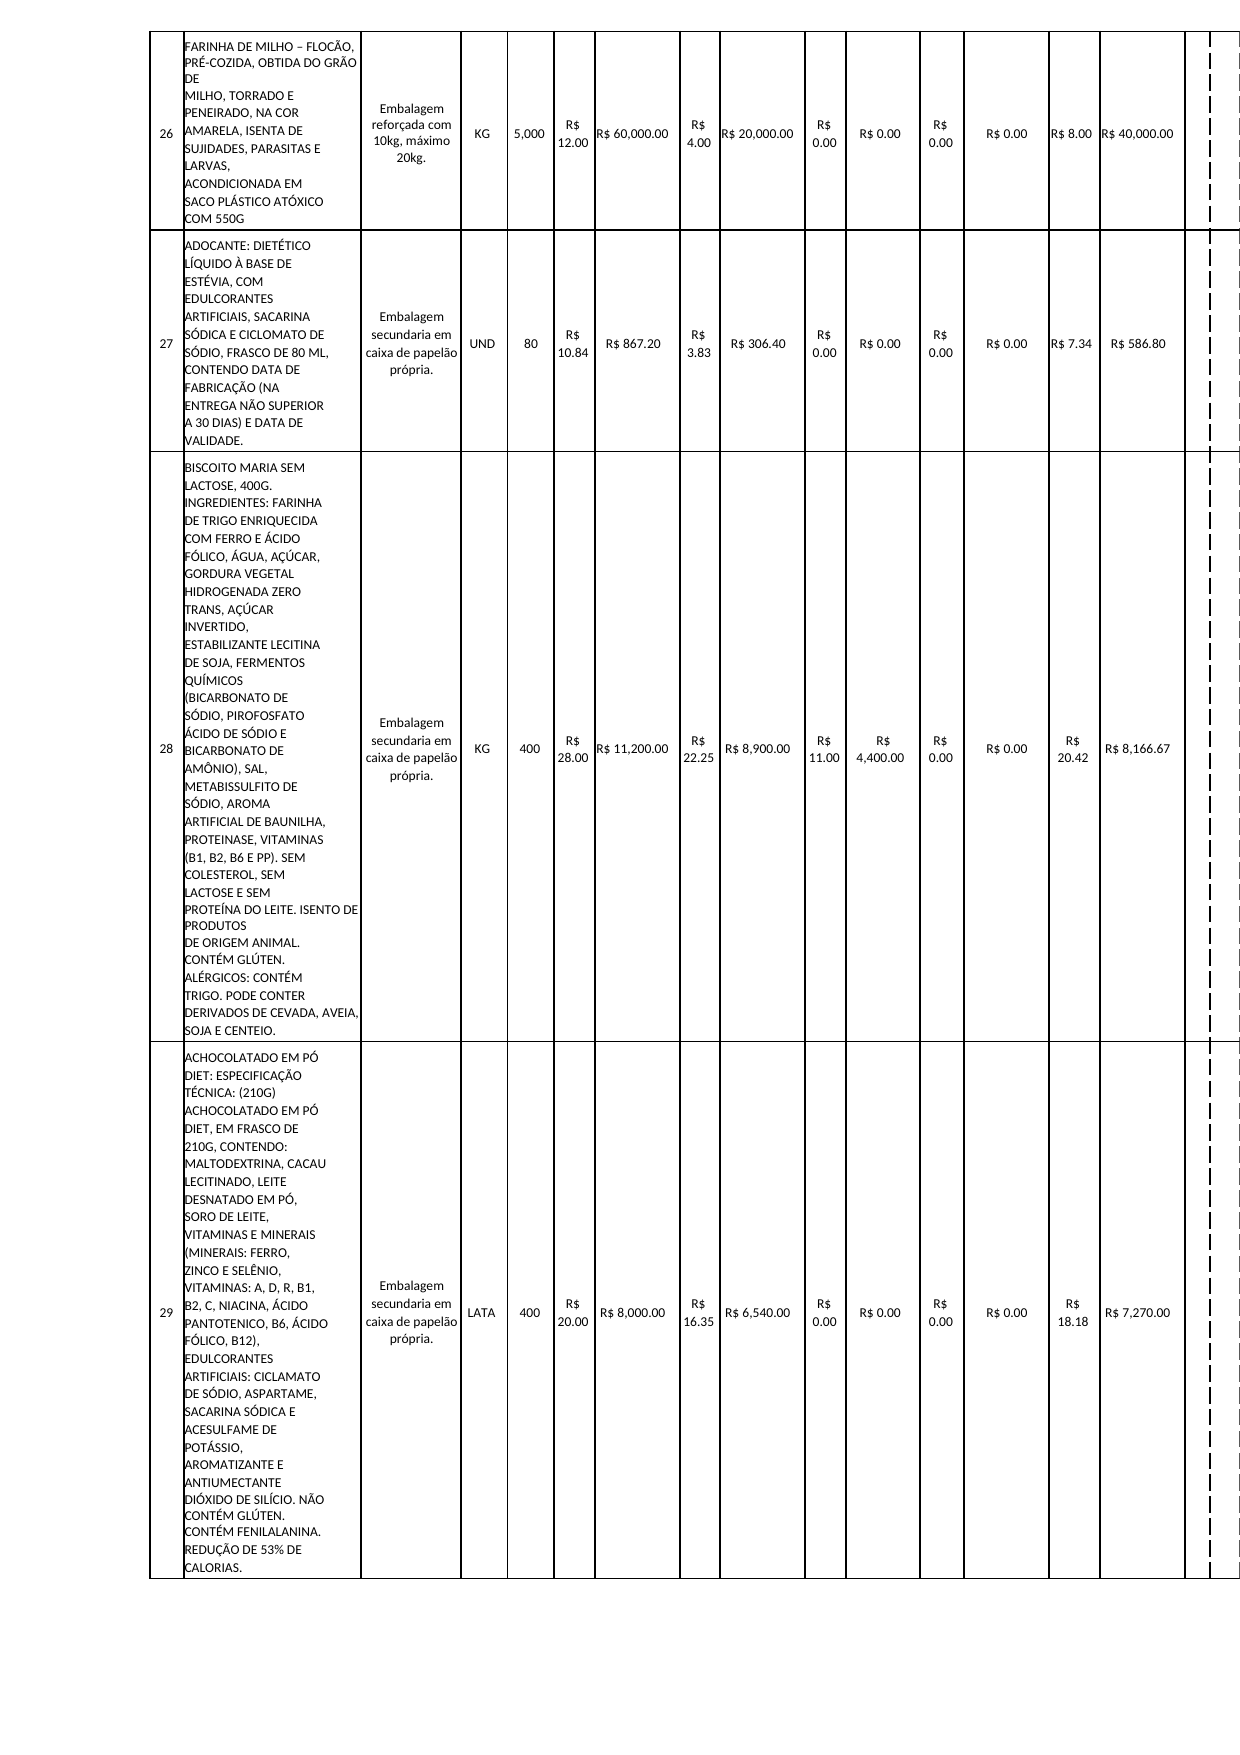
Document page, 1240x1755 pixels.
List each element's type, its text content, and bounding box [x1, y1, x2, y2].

table_cell [1186, 231, 1210, 451]
table_cell R$ 0.00 [965, 1042, 1048, 1577]
table_header 26 [151, 32, 183, 229]
table_cell R$ 0.00 [806, 231, 845, 451]
table_cell R$ 306.40 [721, 231, 804, 451]
table_cell R$ 8,900.00 [721, 452, 804, 1041]
table_cell R$ 0.00 [965, 452, 1048, 1041]
table_cell [1186, 452, 1210, 1041]
table_header 5,000 [508, 32, 553, 229]
table_cell R$ 28.00 [555, 452, 594, 1041]
table_cell 27 [151, 231, 183, 451]
table_cell R$ 0.00 [806, 1042, 845, 1577]
table_header R$ 0.00 [965, 32, 1048, 229]
table_header R$ 12.00 [555, 32, 594, 229]
table_cell ADOCANTE: DIETÉTICO LÍQUIDO À BASE DE ESTÉVIA, COM EDULCORANTES ARTIFICIAIS, SACARINA SÓDICA E CICLOMATO DE SÓDIO, FRASCO DE 80 ML, CONTENDO DATA DE FABRICAÇÃO (NA ENTREGA NÃO SUPERIOR A 30 DIAS) E DATA DE VALIDADE. [185, 231, 360, 451]
table_cell R$ 20.00 [555, 1042, 594, 1577]
table_cell Embalagem secundaria em caixa de papelão própria. [362, 231, 460, 451]
table_cell R$ 11,200.00 [596, 452, 679, 1041]
table_header R$ 0.00 [921, 32, 963, 229]
table_cell 400 [508, 452, 553, 1041]
table_cell BISCOITO MARIA SEM LACTOSE, 400G. INGREDIENTES: FARINHA DE TRIGO ENRIQUECIDA COM FERRO E ÁCIDO FÓLICO, ÁGUA, AÇÚCAR, GORDURA VEGETAL HIDROGENADA ZERO TRANS, AÇÚCAR INVERTIDO, ESTABILIZANTE LECITINA DE SOJA, FERMENTOS QUÍMICOS (BICARBONATO DE SÓDIO, PIROFOSFATO ÁCIDO DE SÓDIO E BICARBONATO DE AMÔNIO), SAL, METABISSULFITO DE SÓDIO, AROMA ARTIFICIAL DE BAUNILHA, PROTEINASE, VITAMINAS (B1, B2, B6 E PP). SEM COLESTEROL, SEM LACTOSE E SEM PROTEÍNA DO LEITE. ISENTO DE PRODUTOS DE ORIGEM ANIMAL. CONTÉM GLÚTEN. ALÉRGICOS: CONTÉM TRIGO. PODE CONTER DERIVADOS DE CEVADA, AVEIA, SOJA E CENTEIO. [185, 452, 360, 1041]
table_cell R$ 0.00 [921, 231, 963, 451]
table_cell R$ 7.34 [1050, 231, 1099, 451]
table_cell KG [462, 452, 507, 1041]
table_cell 80 [508, 231, 553, 451]
table_cell R$ 586.80 [1101, 231, 1184, 451]
table_header R$ 8.00 [1050, 32, 1099, 229]
table_cell R$ 8,000.00 [596, 1042, 679, 1577]
table_cell R$ 0.00 [847, 1042, 919, 1577]
table_cell R$ 7,270.00 [1101, 1042, 1184, 1577]
table_cell R$ 22.25 [681, 452, 719, 1041]
table_cell 29 [151, 1042, 183, 1577]
table_cell R$ 16.35 [681, 1042, 719, 1577]
table_cell 28 [151, 452, 183, 1041]
table_cell R$ 4,400.00 [847, 452, 919, 1041]
table_header KG [462, 32, 507, 229]
table_cell R$ 0.00 [965, 231, 1048, 451]
table_header R$ 0.00 [806, 32, 845, 229]
table_header R$ 20,000.00 [721, 32, 804, 229]
table_header R$ 4.00 [681, 32, 719, 229]
table_header Embalagem reforçada com 10kg, máximo 20kg. [362, 32, 460, 229]
table_header [1186, 32, 1210, 229]
table_header R$ 40,000.00 [1101, 32, 1184, 229]
table_header R$ 60,000.00 [596, 32, 679, 229]
table_cell [1186, 1042, 1210, 1577]
table_header FARINHA DE MILHO – FLOCÃO, PRÉ-COZIDA, OBTIDA DO GRÃO DE MILHO, TORRADO E PENEIRADO, NA COR AMARELA, ISENTA DE SUJIDADES, PARASITAS E LARVAS, ACONDICIONADA EM SACO PLÁSTICO ATÓXICO COM 550G [185, 32, 360, 229]
table_cell R$ 3.83 [681, 231, 719, 451]
table_cell R$ 867.20 [596, 231, 679, 451]
table_cell [1210, 452, 1240, 1041]
table_cell R$ 0.00 [921, 452, 963, 1041]
table_cell R$ 6,540.00 [721, 1042, 804, 1577]
table_cell [1210, 231, 1240, 451]
table_cell LATA [462, 1042, 507, 1577]
table_cell ACHOCOLATADO EM PÓ DIET: ESPECIFICAÇÃO TÉCNICA: (210G) ACHOCOLATADO EM PÓ DIET, EM FRASCO DE 210G, CONTENDO: MALTODEXTRINA, CACAU LECITINADO, LEITE DESNATADO EM PÓ, SORO DE LEITE, VITAMINAS E MINERAIS (MINERAIS: FERRO, ZINCO E SELÊNIO, VITAMINAS: A, D, R, B1, B2, C, NIACINA, ÁCIDO PANTOTENICO, B6, ÁCIDO FÓLICO, B12), EDULCORANTES ARTIFICIAIS: CICLAMATO DE SÓDIO, ASPARTAME, SACARINA SÓDICA E ACESULFAME DE POTÁSSIO, AROMATIZANTE E ANTIUMECTANTE DIÓXIDO DE SILÍCIO. NÃO CONTÉM GLÚTEN. CONTÉM FENILALANINA. REDUÇÃO DE 53% DE CALORIAS. [185, 1042, 360, 1577]
table_cell [1210, 1042, 1240, 1577]
table_cell R$ 8,166.67 [1101, 452, 1184, 1041]
table_cell R$ 11.00 [806, 452, 845, 1041]
table_cell R$ 0.00 [921, 1042, 963, 1577]
table_cell R$ 10.84 [555, 231, 594, 451]
table_cell Embalagem secundaria em caixa de papelão própria. [362, 452, 460, 1041]
table_cell R$ 0.00 [847, 231, 919, 451]
table_cell Embalagem secundaria em caixa de papelão própria. [362, 1042, 460, 1577]
table_cell UND [462, 231, 507, 451]
table_cell 400 [508, 1042, 553, 1577]
table_header [1210, 32, 1240, 229]
table_cell R$ 18.18 [1050, 1042, 1099, 1577]
table_header R$ 0.00 [847, 32, 919, 229]
table_cell R$ 20.42 [1050, 452, 1099, 1041]
